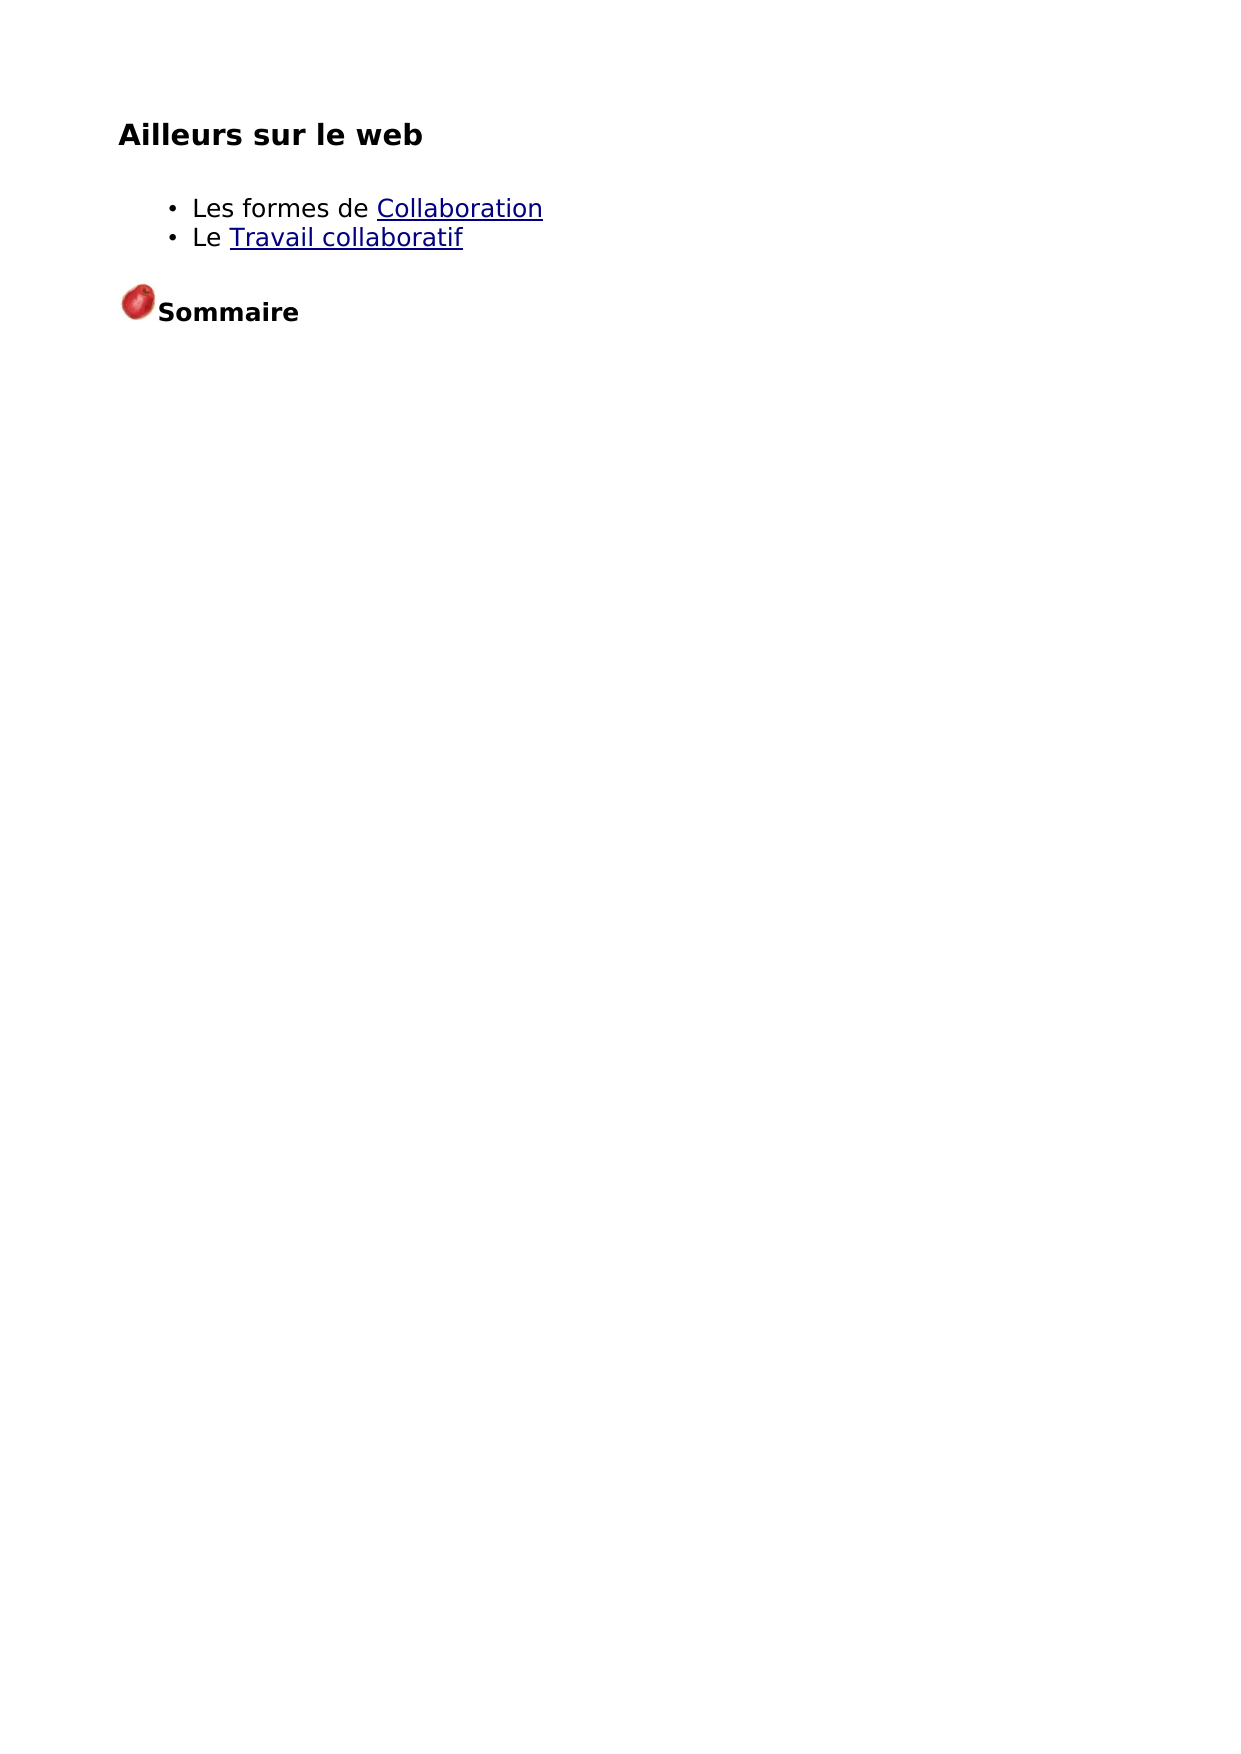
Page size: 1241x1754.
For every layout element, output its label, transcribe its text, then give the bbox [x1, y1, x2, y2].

list Les formes de Collaboration [177, 194, 1122, 223]
picture [118, 281, 158, 321]
text Sommaire [118, 282, 1122, 327]
subtitle Ailleurs sur le web [118, 118, 1122, 152]
list Le Travail collaboratif [177, 223, 1122, 252]
